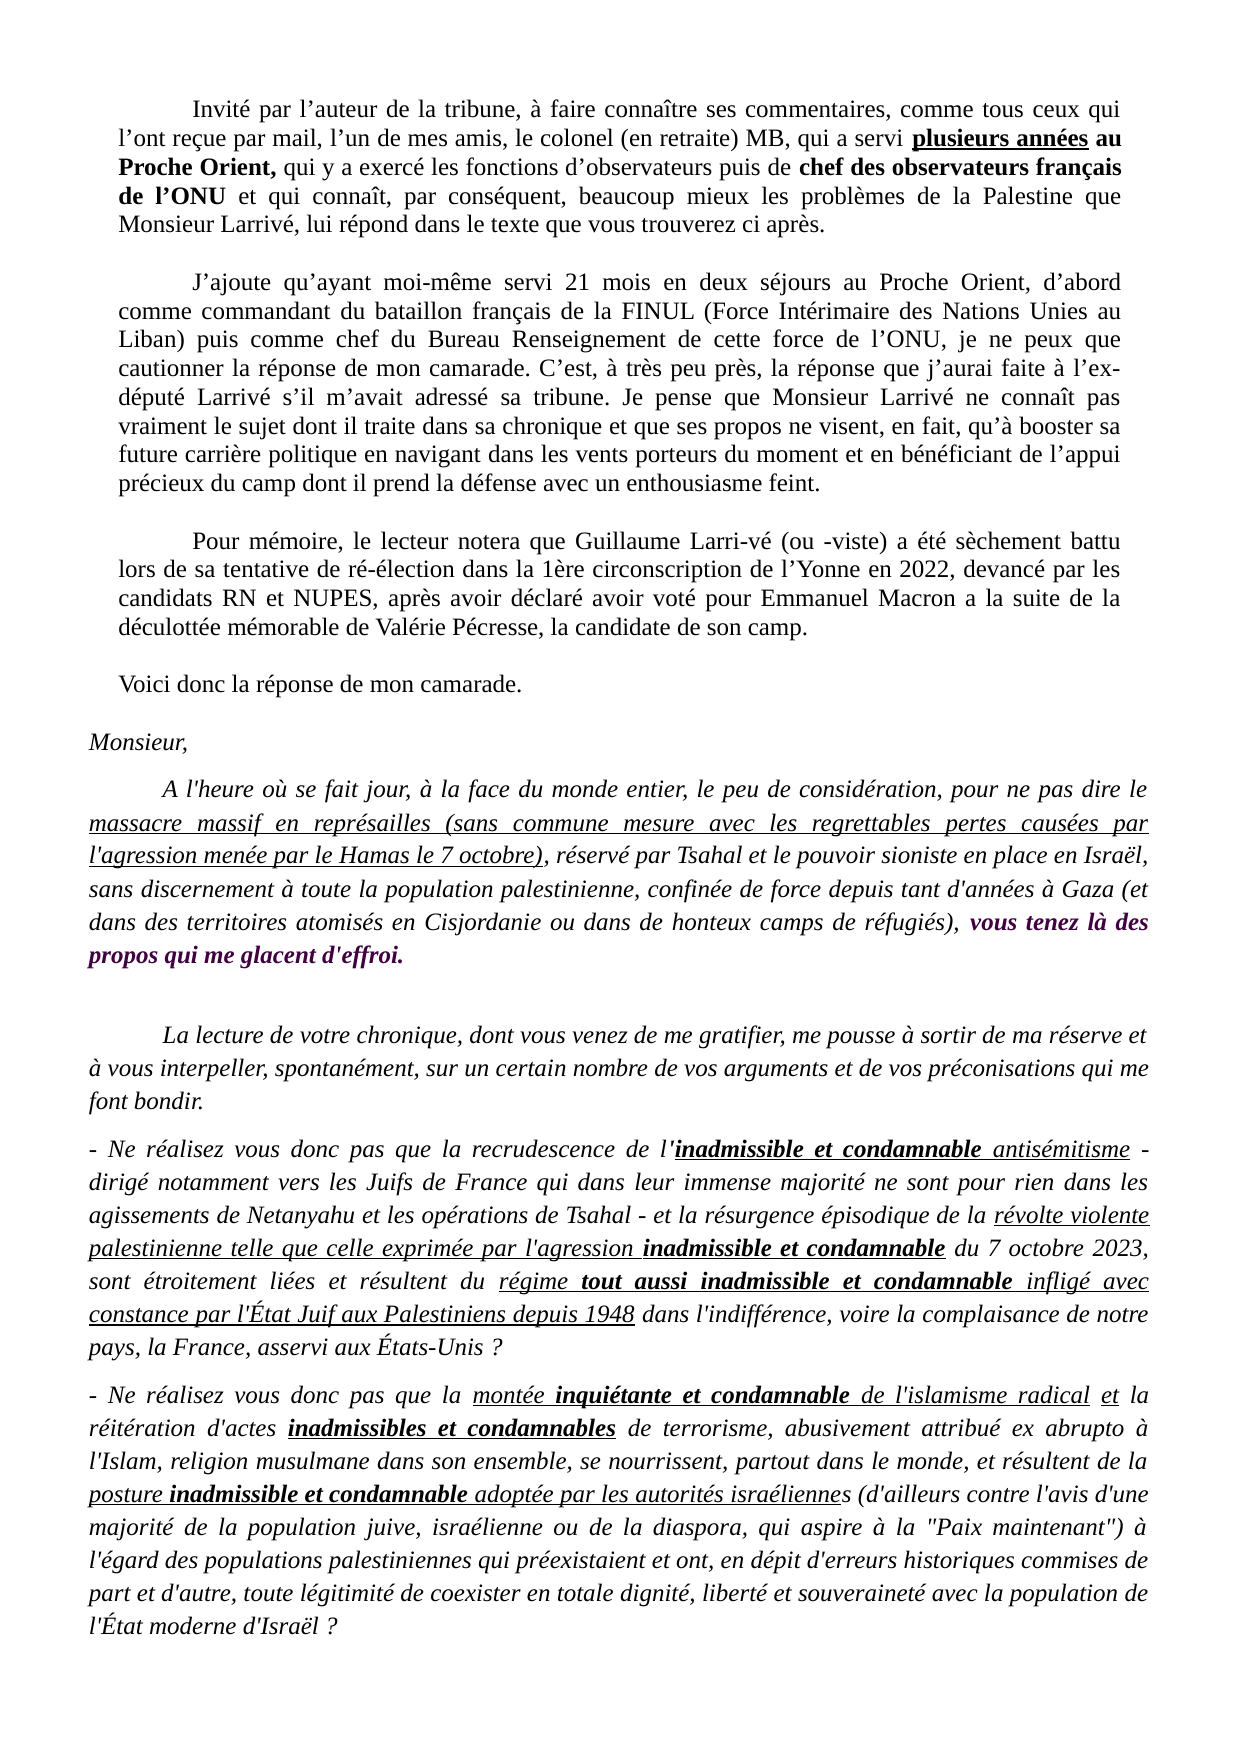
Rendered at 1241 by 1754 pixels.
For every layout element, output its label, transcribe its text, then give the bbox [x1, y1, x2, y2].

text Monsieur, [89, 727, 1152, 756]
text J’ajoute qu’ayant moi-même servi 21 mois en deux séjours au Proche Orient, d’abord comme commandant du bataillon français de la FINUL (Force Intérimaire des Nations Unies au Liban) puis comme chef du Bureau Renseignement de cette force de l’ONU, je ne peux que cautionner la réponse de mon camarade. C’est, à très peu près, la réponse que j’aurai faite à l’ex- député Larrivé s’il m’avait adressé sa tribune. Je pense que Monsieur Larrivé ne connaît pas vraiment le sujet dont il traite dans sa chronique et que ses propos ne visent, en fait, qu’à booster sa future carrière politique en navigant dans les vents porteurs du moment et en bénéficiant de l’appui précieux du camp dont il prend la défense avec un enthousiasme feint. [118, 267, 1122, 497]
text - Ne réalisez vous donc pas que la recrudescence de l'inadmissible et condamnable antisémitisme - dirigé notamment vers les Juifs de France qui dans leur immense majorité ne sont pour rien dans les agissements de Netanyahu et les opérations de Tsahal - et la résurgence épisodique de la révolte violente palestinienne telle que celle exprimée par l'agression inadmissible et condamnable du 7 octobre 2023, sont étroitement liées et résultent du régime tout aussi inadmissible et condamnable infligé avec constance par l'État Juif aux Palestiniens depuis 1948 dans l'indifférence, voire la complaisance de notre pays, la France, asservi aux États-Unis ? [89, 1134, 1152, 1361]
text La lecture de votre chronique, dont vous venez de me gratifier, me pousse à sortir de ma réserve et à vous interpeller, spontanément, sur un certain nombre de vos arguments et de vos préconisations qui me font bondir. [89, 987, 1152, 1115]
text Invité par l’auteur de la tribune, à faire connaître ses commentaires, comme tous ceux qui l’ont reçue par mail, l’un de mes amis, le colonel (en retraite) MB, qui a servi plusieurs années au Proche Orient, qui y a exercé les fonctions d’observateurs puis de chef des observateurs français de l’ONU et qui connaît, par conséquent, beaucoup mieux les problèmes de la Palestine que Monsieur Larrivé, lui répond dans le texte que vous trouverez ci après. [118, 94, 1122, 238]
text A l'heure où se fait jour, à la face du monde entier, le peu de considération, pour ne pas dire le massacre massif en représailles (sans commune mesure avec les regrettables pertes causées par l'agression menée par le Hamas le 7 octobre), réservé par Tsahal et le pouvoir sioniste en place en Israël, sans discernement à toute la population palestinienne, confinée de force depuis tant d'années à Gaza (et dans des territoires atomisés en Cisjordanie ou dans de honteux camps de réfugiés), vous tenez là des propos qui me glacent d'effroi. [89, 774, 1152, 968]
text - Ne réalisez vous donc pas que la montée inquiétante et condamnable de l'islamisme radical et la réitération d'actes inadmissibles et condamnables de terrorisme, abusivement attribué ex abrupto à l'Islam, religion musulmane dans son ensemble, se nourrissent, partout dans le monde, et résultent de la posture inadmissible et condamnable adoptée par les autorités israéliennes (d'ailleurs contre l'avis d'une majorité de la population juive, israélienne ou de la diaspora, qui aspire à la "Paix maintenant") à l'égard des populations palestiniennes qui préexistaient et ont, en dépit d'erreurs historiques commises de part et d'autre, toute légitimité de coexister en totale dignité, liberté et souveraineté avec la population de l'État moderne d'Israël ? [89, 1380, 1152, 1639]
text Pour mémoire, le lecteur notera que Guillaume Larri-vé (ou -viste) a été sèchement battu lors de sa tentative de ré-élection dans la 1ère circonscription de l’Yonne en 2022, devancé par les candidats RN et NUPES, après avoir déclaré avoir voté pour Emmanuel Macron a la suite de la déculottée mémorable de Valérie Pécresse, la candidate de son camp. [118, 526, 1122, 641]
text Voici donc la réponse de mon camarade. [118, 669, 1122, 698]
